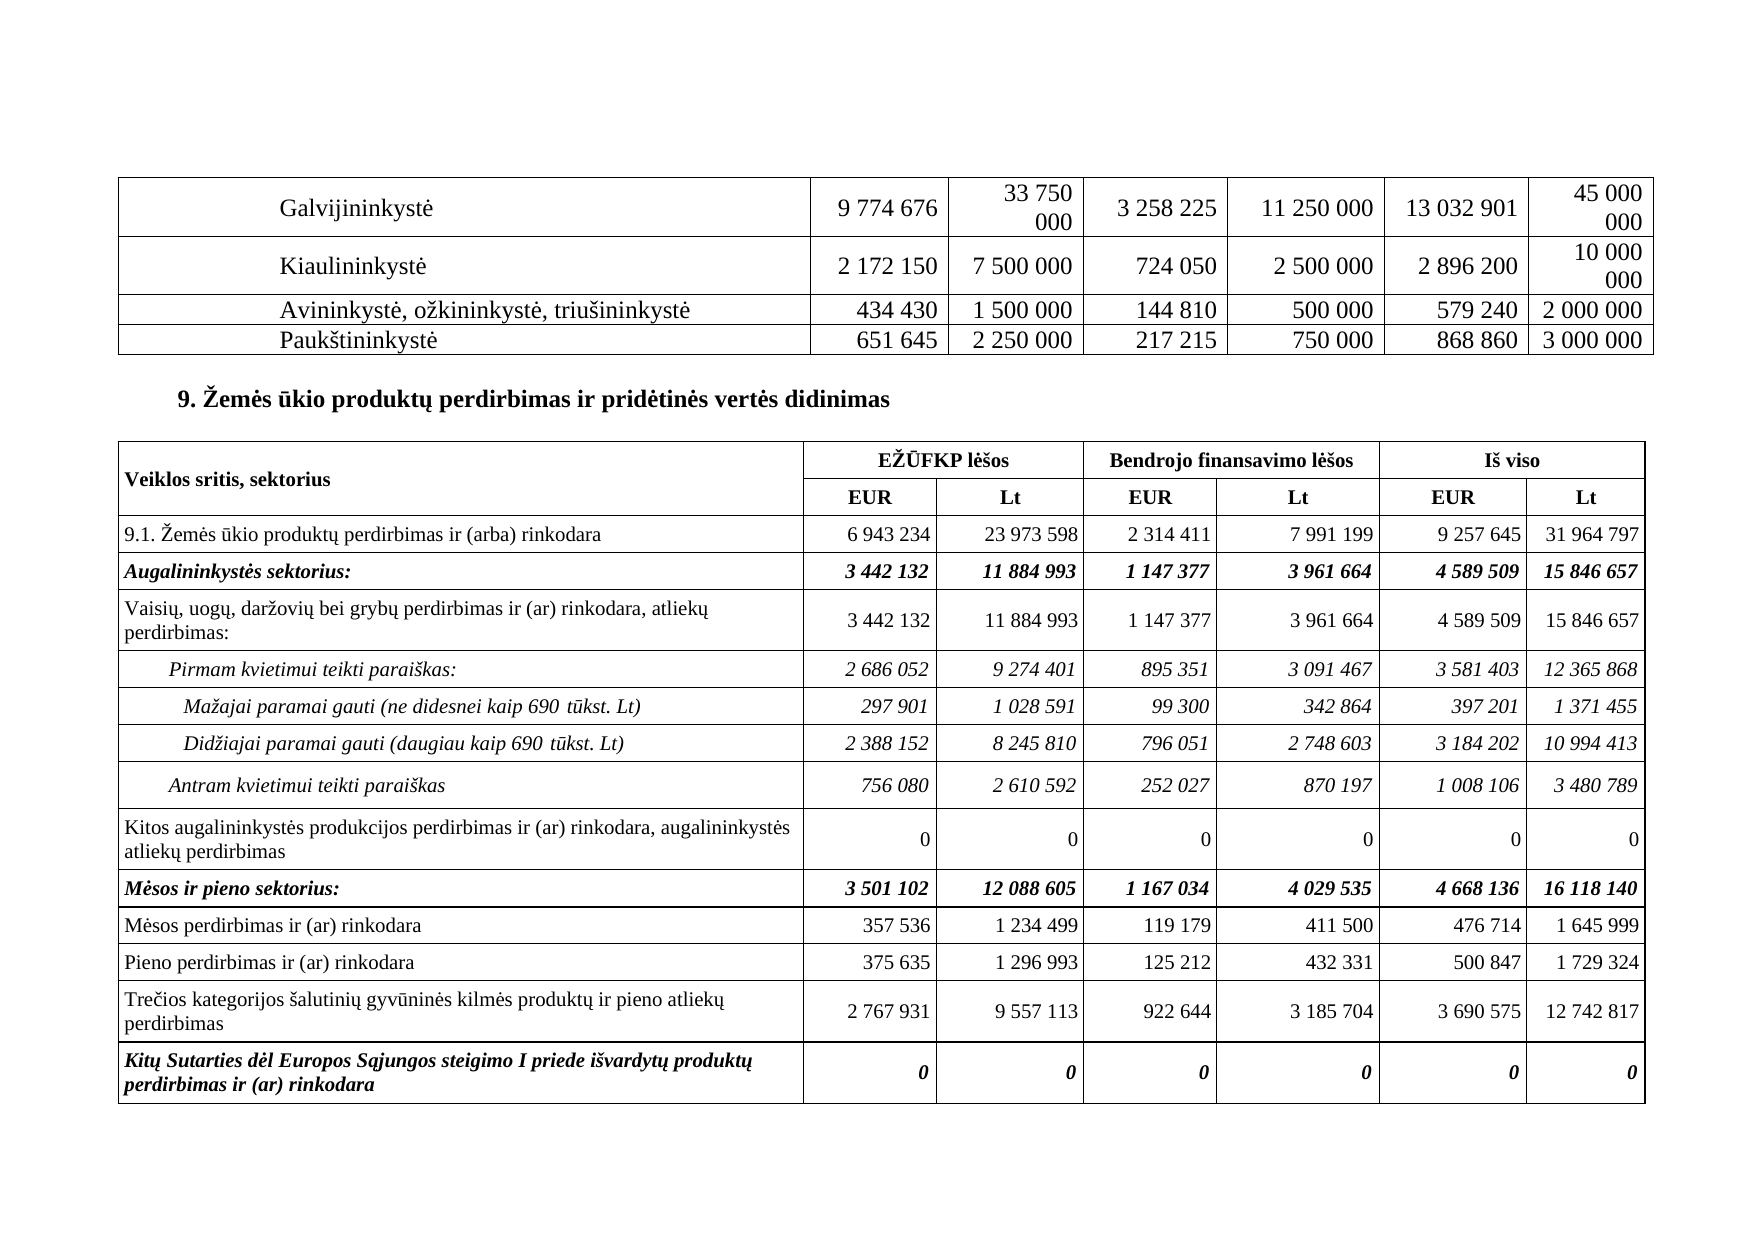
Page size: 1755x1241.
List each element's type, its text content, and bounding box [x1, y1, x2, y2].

table_cell 0 [937, 809, 1083, 869]
table_cell 397 201 [1380, 688, 1526, 724]
table_cell Lt [1527, 479, 1644, 515]
table_cell 3 091 467 [1217, 651, 1379, 687]
table_cell 796 051 [1084, 725, 1216, 761]
table_cell 2 500 000 [1228, 237, 1384, 294]
table_cell 651 645 [811, 325, 948, 354]
table_cell Pieno perdirbimas ir (ar) rinkodara [119, 944, 803, 980]
table_cell 500 847 [1380, 944, 1526, 980]
table_cell 0 [1380, 1043, 1526, 1102]
table_cell 9 257 645 [1380, 516, 1526, 552]
table_cell 45 000 000 [1529, 178, 1653, 236]
table_cell Kitų Sutarties dėl Europos Sąjungos steigimo I priede išvardytų produktų perdirbimas ir (ar) rinkodara [119, 1043, 803, 1102]
table_cell 6 943 234 [804, 516, 936, 552]
table_cell 3 501 102 [804, 870, 936, 906]
table_cell 2 250 000 [949, 325, 1083, 354]
table_cell EUR [1084, 479, 1216, 515]
table_cell 7 500 000 [949, 237, 1083, 294]
table_cell Galvijininkystė [119, 178, 810, 236]
table_cell Vaisių, uogų, daržovių bei grybų perdirbimas ir (ar) rinkodara, atliekų perdirbimas: [119, 590, 803, 650]
table_cell 0 [1084, 1043, 1216, 1102]
table_cell 3 258 225 [1084, 178, 1227, 236]
table_cell 868 860 [1385, 325, 1528, 354]
table_cell 3 581 403 [1380, 651, 1526, 687]
table_cell EUR [804, 479, 936, 515]
table_cell 357 536 [804, 908, 936, 943]
table_cell 1 371 455 [1527, 688, 1644, 724]
table_cell 2 000 000 [1529, 295, 1653, 324]
table_header Iš viso [1380, 442, 1644, 478]
table_cell 3 961 664 [1217, 553, 1379, 589]
table_cell 4 029 535 [1217, 870, 1379, 906]
table_cell 579 240 [1385, 295, 1528, 324]
table_cell 11 884 993 [937, 590, 1083, 650]
table_cell 0 [937, 1043, 1083, 1102]
table_cell 476 714 [1380, 908, 1526, 943]
table_cell 1 729 324 [1527, 944, 1644, 980]
table_cell 4 589 509 [1380, 590, 1526, 650]
table_cell 9 274 401 [937, 651, 1083, 687]
table_cell 3 961 664 [1217, 590, 1379, 650]
table_cell 13 032 901 [1385, 178, 1528, 236]
table_header EŽŪFKP lėšos [804, 442, 1083, 478]
table_cell Pirmam kvietimui teikti paraiškas: [119, 651, 803, 687]
table_cell 0 [804, 1043, 936, 1102]
table_cell Kiaulininkystė [119, 237, 810, 294]
table_cell 922 644 [1084, 981, 1216, 1041]
table_cell 2 896 200 [1385, 237, 1528, 294]
table_cell Mėsos perdirbimas ir (ar) rinkodara [119, 908, 803, 943]
table_cell 12 365 868 [1527, 651, 1644, 687]
table_cell 3 442 132 [804, 590, 936, 650]
table_header Bendrojo finansavimo lėšos [1084, 442, 1379, 478]
table_cell 217 215 [1084, 325, 1227, 354]
table_cell 9 774 676 [811, 178, 948, 236]
table_cell 0 [804, 809, 936, 869]
table_cell 15 846 657 [1527, 553, 1644, 589]
table_header Veiklos sritis, sektorius [119, 442, 803, 515]
table_cell 16 118 140 [1527, 870, 1644, 906]
table_cell 1 147 377 [1084, 553, 1216, 589]
table_cell 756 080 [804, 762, 936, 808]
table_cell 0 [1527, 1043, 1644, 1102]
table_cell Augalininkystės sektorius: [119, 553, 803, 589]
table_cell 9 557 113 [937, 981, 1083, 1041]
table_cell 15 846 657 [1527, 590, 1644, 650]
table_cell 144 810 [1084, 295, 1227, 324]
table_cell Avininkystė, ožkininkystė, triušininkystė [119, 295, 810, 324]
table_cell 1 008 106 [1380, 762, 1526, 808]
table_cell 8 245 810 [937, 725, 1083, 761]
table_cell 2 748 603 [1217, 725, 1379, 761]
table_cell 2 388 152 [804, 725, 936, 761]
table_cell 0 [1380, 809, 1526, 869]
table_cell 31 964 797 [1527, 516, 1644, 552]
table_cell 12 742 817 [1527, 981, 1644, 1041]
table_cell Paukštininkystė [119, 325, 810, 354]
text 9. Žemės ūkio produktų perdirbimas ir pridėtinės vertės didinimas [118, 384, 1636, 412]
table_cell 7 991 199 [1217, 516, 1379, 552]
table_cell 99 300 [1084, 688, 1216, 724]
table_cell Mėsos ir pieno sektorius: [119, 870, 803, 906]
table_cell 0 [1217, 809, 1379, 869]
table_cell EUR [1380, 479, 1526, 515]
table_cell 4 668 136 [1380, 870, 1526, 906]
table_cell 0 [1527, 809, 1644, 869]
table_cell 870 197 [1217, 762, 1379, 808]
table_cell 2 610 592 [937, 762, 1083, 808]
table_cell 33 750 000 [949, 178, 1083, 236]
table_cell Kitos augalininkystės produkcijos perdirbimas ir (ar) rinkodara, augalininkystės atliekų perdirbimas [119, 809, 803, 869]
table_cell 1 028 591 [937, 688, 1083, 724]
table_cell 724 050 [1084, 237, 1227, 294]
table_cell 3 442 132 [804, 553, 936, 589]
table_cell 432 331 [1217, 944, 1379, 980]
table_cell 342 864 [1217, 688, 1379, 724]
table_cell 23 973 598 [937, 516, 1083, 552]
table_cell 125 212 [1084, 944, 1216, 980]
table_cell Trečios kategorijos šalutinių gyvūninės kilmės produktų ir pieno atliekų perdirbimas [119, 981, 803, 1041]
table_cell 297 901 [804, 688, 936, 724]
table_cell 2 172 150 [811, 237, 948, 294]
table_cell 750 000 [1228, 325, 1384, 354]
table_cell 4 589 509 [1380, 553, 1526, 589]
table_cell 895 351 [1084, 651, 1216, 687]
table_cell 1 167 034 [1084, 870, 1216, 906]
table_cell 375 635 [804, 944, 936, 980]
table_cell 3 480 789 [1527, 762, 1644, 808]
table_cell Mažajai paramai gauti (ne didesnei kaip 690 tūkst. Lt) [119, 688, 803, 724]
table_cell 434 430 [811, 295, 948, 324]
table_cell 3 000 000 [1529, 325, 1653, 354]
table_cell 0 [1217, 1043, 1379, 1102]
table_cell Antram kvietimui teikti paraiškas [119, 762, 803, 808]
table_cell 119 179 [1084, 908, 1216, 943]
table_cell 10 994 413 [1527, 725, 1644, 761]
table_cell 3 185 704 [1217, 981, 1379, 1041]
table_cell 10 000 000 [1529, 237, 1653, 294]
table_cell 1 147 377 [1084, 590, 1216, 650]
table_cell 500 000 [1228, 295, 1384, 324]
table_cell 2 686 052 [804, 651, 936, 687]
table_cell 411 500 [1217, 908, 1379, 943]
table_cell 2 767 931 [804, 981, 936, 1041]
table_cell 11 884 993 [937, 553, 1083, 589]
table_cell 1 645 999 [1527, 908, 1644, 943]
table_cell 1 234 499 [937, 908, 1083, 943]
table_cell 0 [1084, 809, 1216, 869]
table_cell 11 250 000 [1228, 178, 1384, 236]
table_cell 3 184 202 [1380, 725, 1526, 761]
table_cell 9.1. Žemės ūkio produktų perdirbimas ir (arba) rinkodara [119, 516, 803, 552]
table_cell Lt [1217, 479, 1379, 515]
table_cell Didžiajai paramai gauti (daugiau kaip 690 tūkst. Lt) [119, 725, 803, 761]
table_cell 12 088 605 [937, 870, 1083, 906]
table_cell 2 314 411 [1084, 516, 1216, 552]
table_cell 1 500 000 [949, 295, 1083, 324]
table_cell 252 027 [1084, 762, 1216, 808]
table_cell 3 690 575 [1380, 981, 1526, 1041]
table_cell 1 296 993 [937, 944, 1083, 980]
table_cell Lt [937, 479, 1083, 515]
